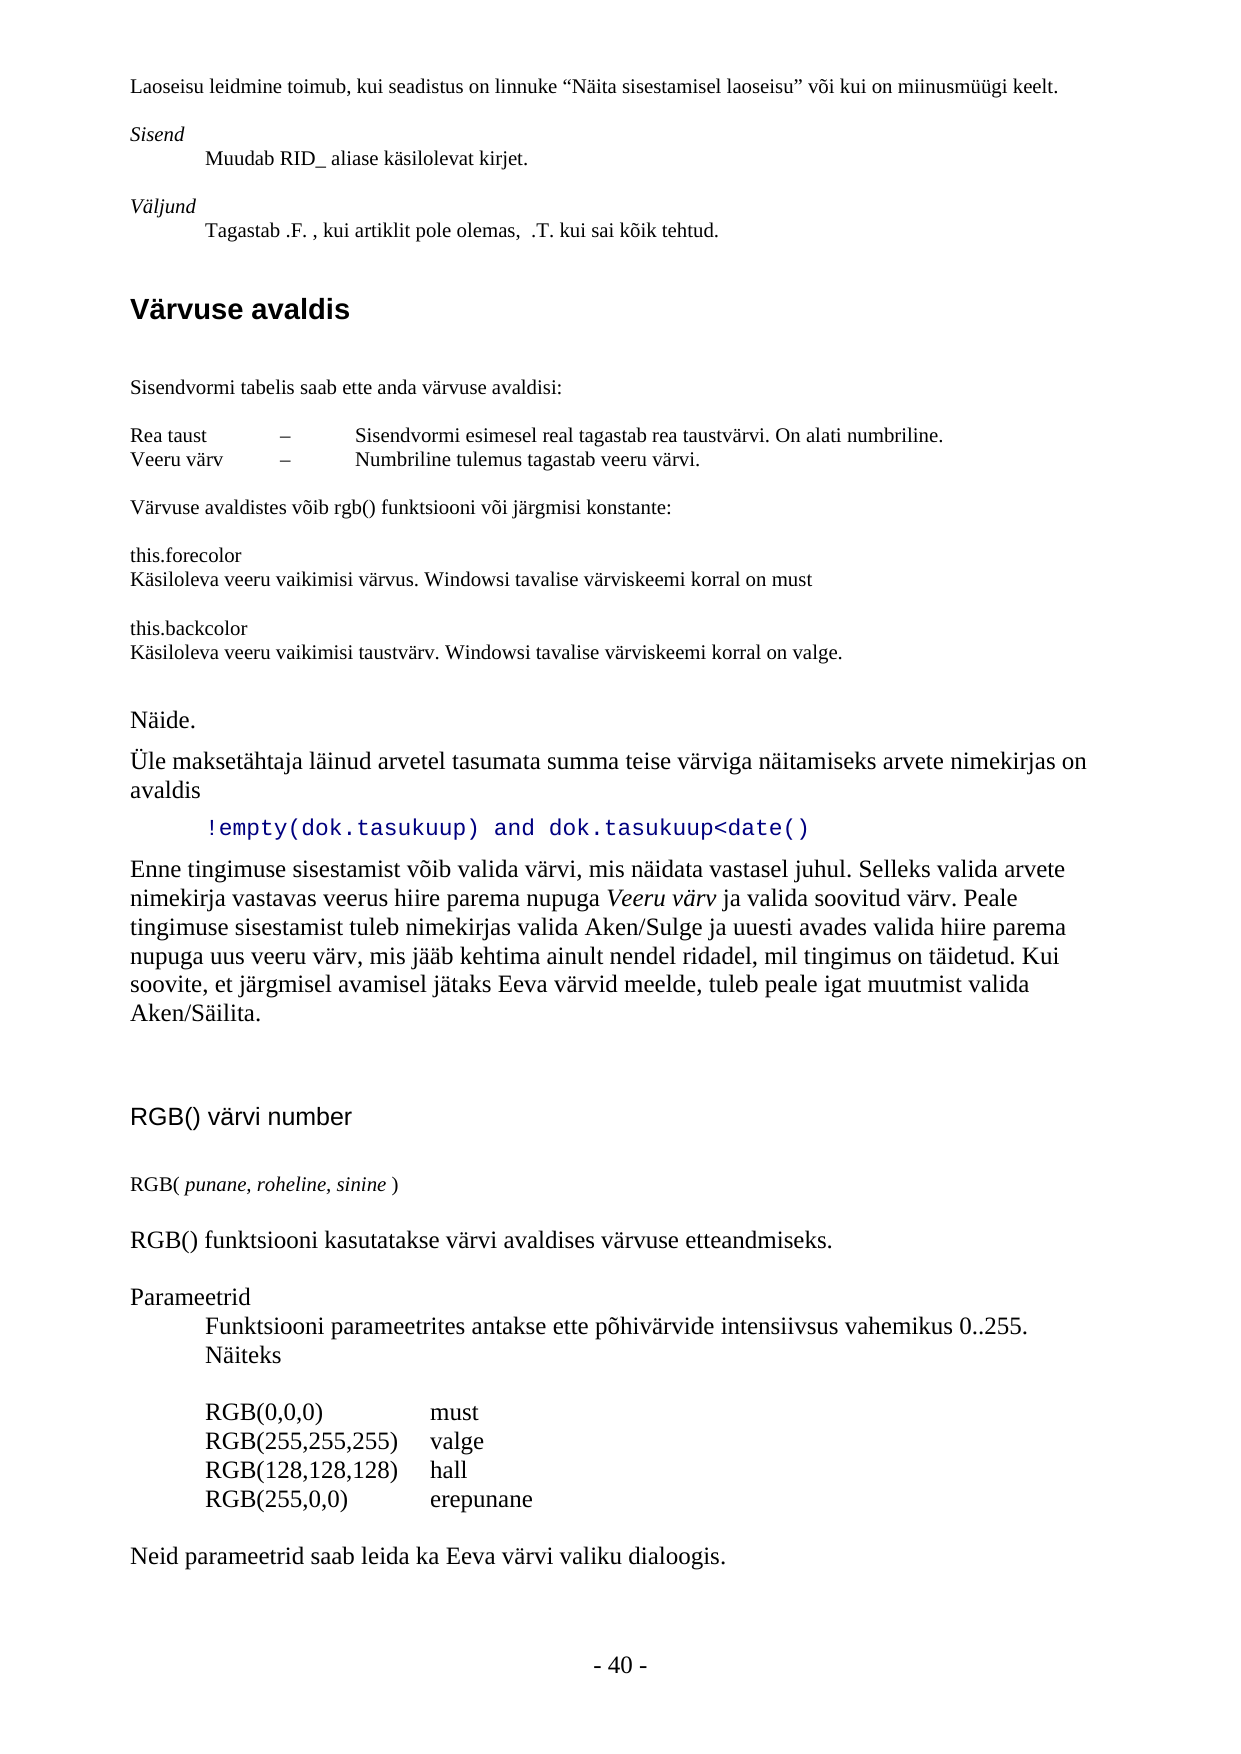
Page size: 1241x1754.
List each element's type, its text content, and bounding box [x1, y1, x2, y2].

text RGB(128,128,128) hall [205, 1455, 1110, 1484]
text Käsiloleva veeru vaikimisi taustvärv. Windowsi tavalise värviskeemi korral on valge. [130, 639, 1110, 664]
text Veeru värv – Numbriline tulemus tagastab veeru värvi. [130, 447, 1110, 471]
text !empty(dok.tasukuup) and dok.tasukuup<date() [130, 816, 1110, 842]
text RGB() funktsiooni kasutatakse värvi avaldises värvuse etteandmiseks. [130, 1225, 1110, 1254]
text Muudab RID_ aliase käsilolevat kirjet. [205, 146, 1110, 170]
text this.forecolor [130, 543, 1110, 567]
text Sisendvormi tabelis saab ette anda värvuse avaldisi: [130, 375, 1110, 399]
text RGB(255,255,255) valge [205, 1426, 1110, 1455]
text Laoseisu leidmine toimub, kui seadistus on linnuke “Näita sisestamisel laoseisu” või kui on miinusmüügi keelt. [130, 74, 1110, 98]
text Sisend [130, 122, 1110, 146]
text Funktsiooni parameetrites antakse ette põhivärvide intensiivsus vahemikus 0..255. Näiteks [205, 1311, 1110, 1369]
text Üle maksetähtaja läinud arvetel tasumata summa teise värviga näitamiseks arvete nimekirjas on avaldis [130, 746, 1110, 804]
text Näide. [130, 705, 1110, 734]
text RGB(255,0,0) erepunane [205, 1484, 1110, 1512]
text this.backcolor [130, 616, 1110, 639]
text RGB(0,0,0) must [205, 1397, 1110, 1426]
text Tagastab .F. , kui artiklit pole olemas, .T. kui sai kõik tehtud. [205, 218, 1110, 242]
text Rea taust – Sisendvormi esimesel real tagastab rea taustvärvi. On alati numbriline. [130, 423, 1110, 447]
text RGB( punane, roheline, sinine ) [130, 1172, 1110, 1196]
text Väljund [130, 194, 1110, 218]
text Käsiloleva veeru vaikimisi värvus. Windowsi tavalise värviskeemi korral on must [130, 567, 1110, 591]
subtitle RGB() värvi number [130, 1102, 1110, 1131]
text Värvuse avaldistes võib rgb() funktsiooni või järgmisi konstante: [130, 495, 1110, 519]
text Parameetrid [130, 1282, 1110, 1311]
text Neid parameetrid saab leida ka Eeva värvi valiku dialoogis. [130, 1541, 1110, 1570]
text Enne tingimuse sisestamist võib valida värvi, mis näidata vastasel juhul. Selleks valida arvete nimekirja vastavas veerus hiire parema nupuga Veeru värv ja valida soovitud värv. Peale tingimuse sisestamist tuleb nimekirjas valida Aken/Sulge ja uuesti avades valida hiire parema nupuga uus veeru värv, mis jääb kehtima ainult nendel ridadel, mil tingimus on täidetud. Kui soovite, et järgmisel avamisel jätaks Eeva värvid meelde, tuleb peale igat muutmist valida Aken/Säilita. [130, 854, 1110, 1027]
subtitle Värvuse avaldis [130, 292, 1110, 326]
